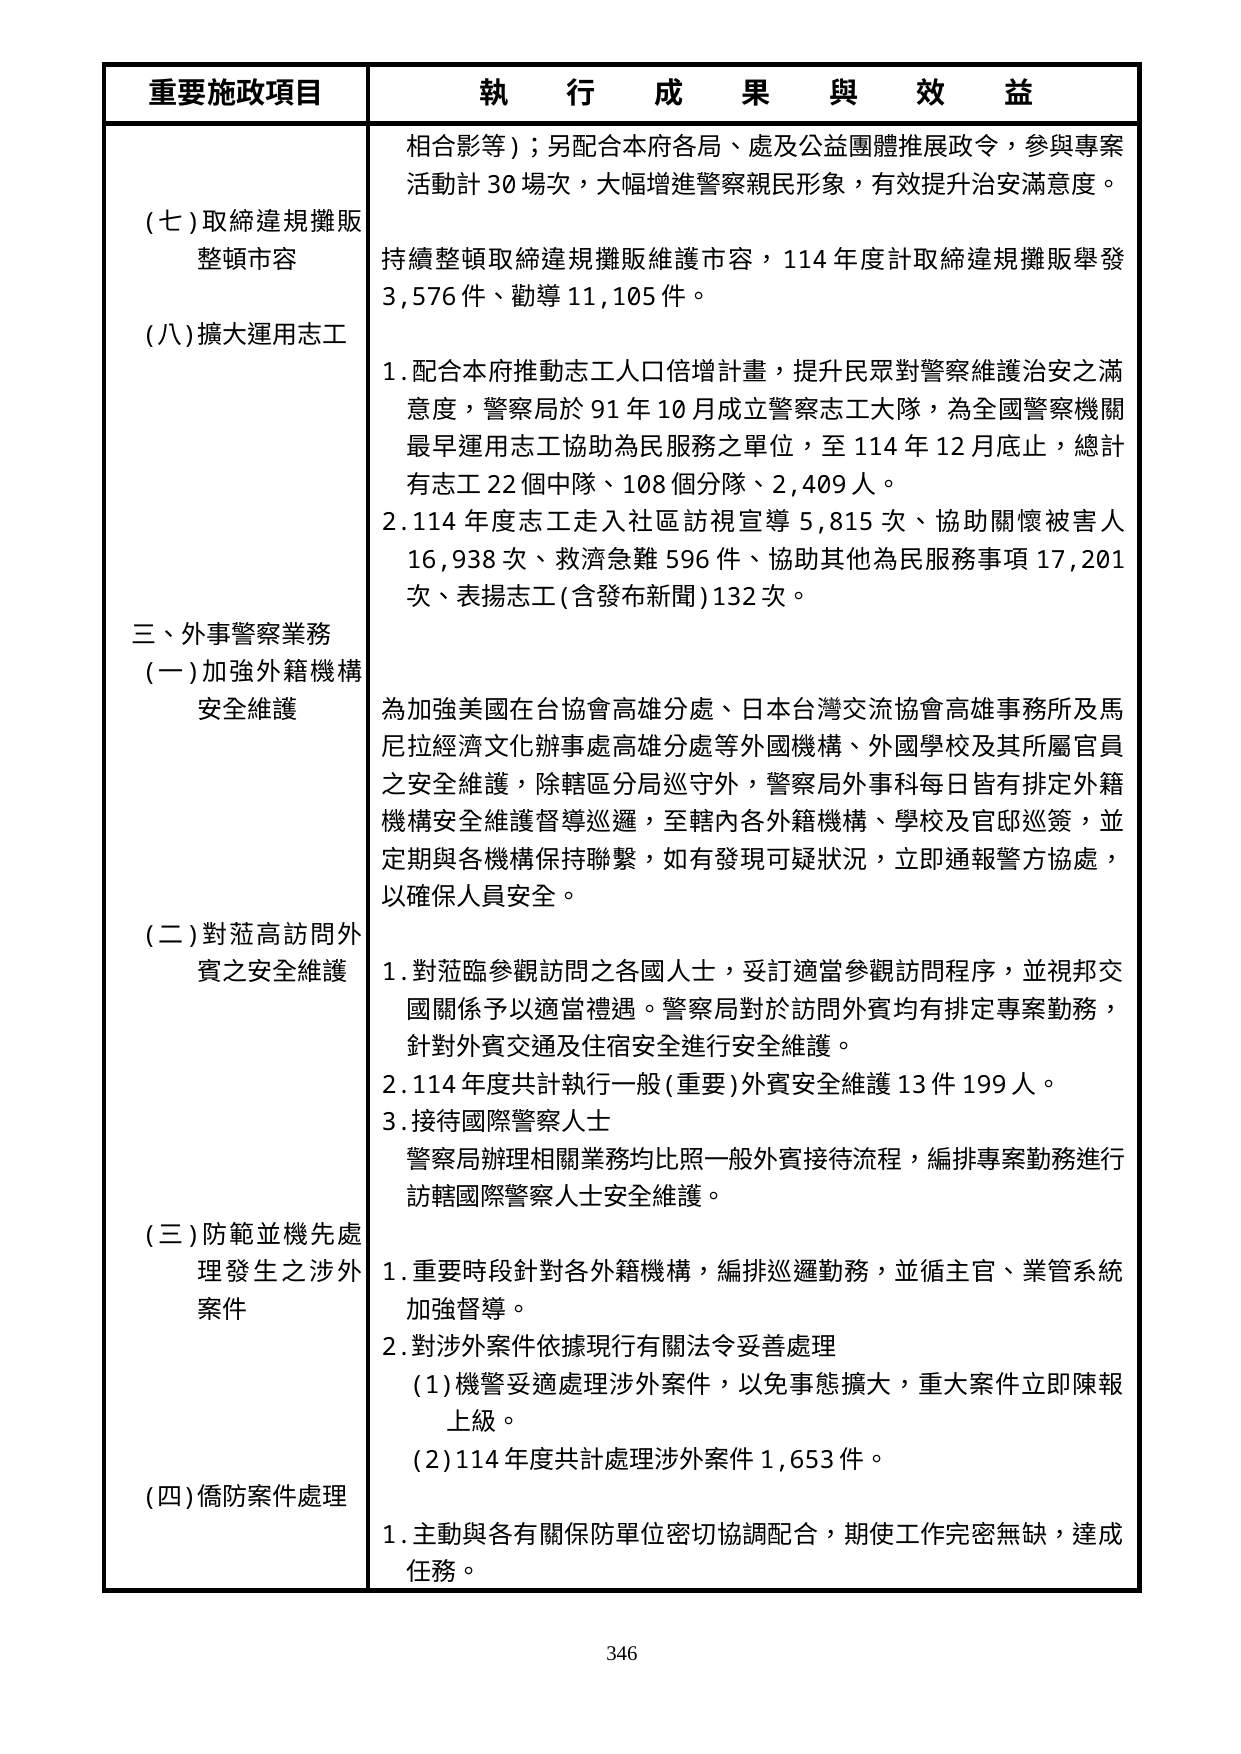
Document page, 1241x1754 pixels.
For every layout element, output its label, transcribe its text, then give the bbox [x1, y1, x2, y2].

table_cell (七)取締違規攤販整頓市容 (八)擴大運用志工 三、外事警察業務 (一)加強外籍機構安全維護 (二)對蒞高訪問外賓之安全維護 (三)防範並機先處理發生之涉外案件 (四)僑防案件處理 [106, 126, 366, 1588]
table_header 執 行 成 果 與 效 益 [370, 67, 1137, 121]
table_header 重要施政項目 [106, 67, 366, 121]
table_cell 相合影等)；另配合本府各局、處及公益團體推展政令，參與專案活動計30場次，大幅增進警察親民形象，有效提升治安滿意度。 持續整頓取締違規攤販維護市容，114年度計取締違規攤販舉發3,576件、勸導11,105件。 1.配合本府推動志工人口倍增計畫，提升民眾對警察維護治安之滿意度，警察局於91年10月成立警察志工大隊，為全國警察機關最早運用志工協助為民服務之單位，至114年12月底止，總計有志工22個中隊、108個分隊、2,409人。 2.114年度志工走入社區訪視宣導5,815次、協助關懷被害人16,938次、救濟急難596件、協助其他為民服務事項17,201次、表揚志工(含發布新聞)132次。 為加強美國在台協會高雄分處、日本台灣交流協會高雄事務所及馬尼拉經濟文化辦事處高雄分處等外國機構、外國學校及其所屬官員之安全維護，除轄區分局巡守外，警察局外事科每日皆有排定外籍機構安全維護督導巡邏，至轄內各外籍機構、學校及官邸巡簽，並定期與各機構保持聯繫，如有發現可疑狀況，立即通報警方協處，以確保人員安全。 1.對蒞臨參觀訪問之各國人士，妥訂適當參觀訪問程序，並視邦交 國關係予以適當禮遇。警察局對於訪問外賓均有排定專案勤務，針對外賓交通及住宿安全進行安全維護。 2.114年度共計執行一般(重要)外賓安全維護13件199人。 3.接待國際警察人士 警察局辦理相關業務均比照一般外賓接待流程，編排專案勤務進行訪轄國際警察人士安全維護。 1.重要時段針對各外籍機構，編排巡邏勤務，並循主官、業管系統加強督導。 2.對涉外案件依據現行有關法令妥善處理 (1)機警妥適處理涉外案件，以免事態擴大，重大案件立即陳報上級。 (2)114年度共計處理涉外案件1,653件。 1.主動與各有關保防單位密切協調配合，期使工作完密無缺，達成任務。 [370, 126, 1137, 1588]
